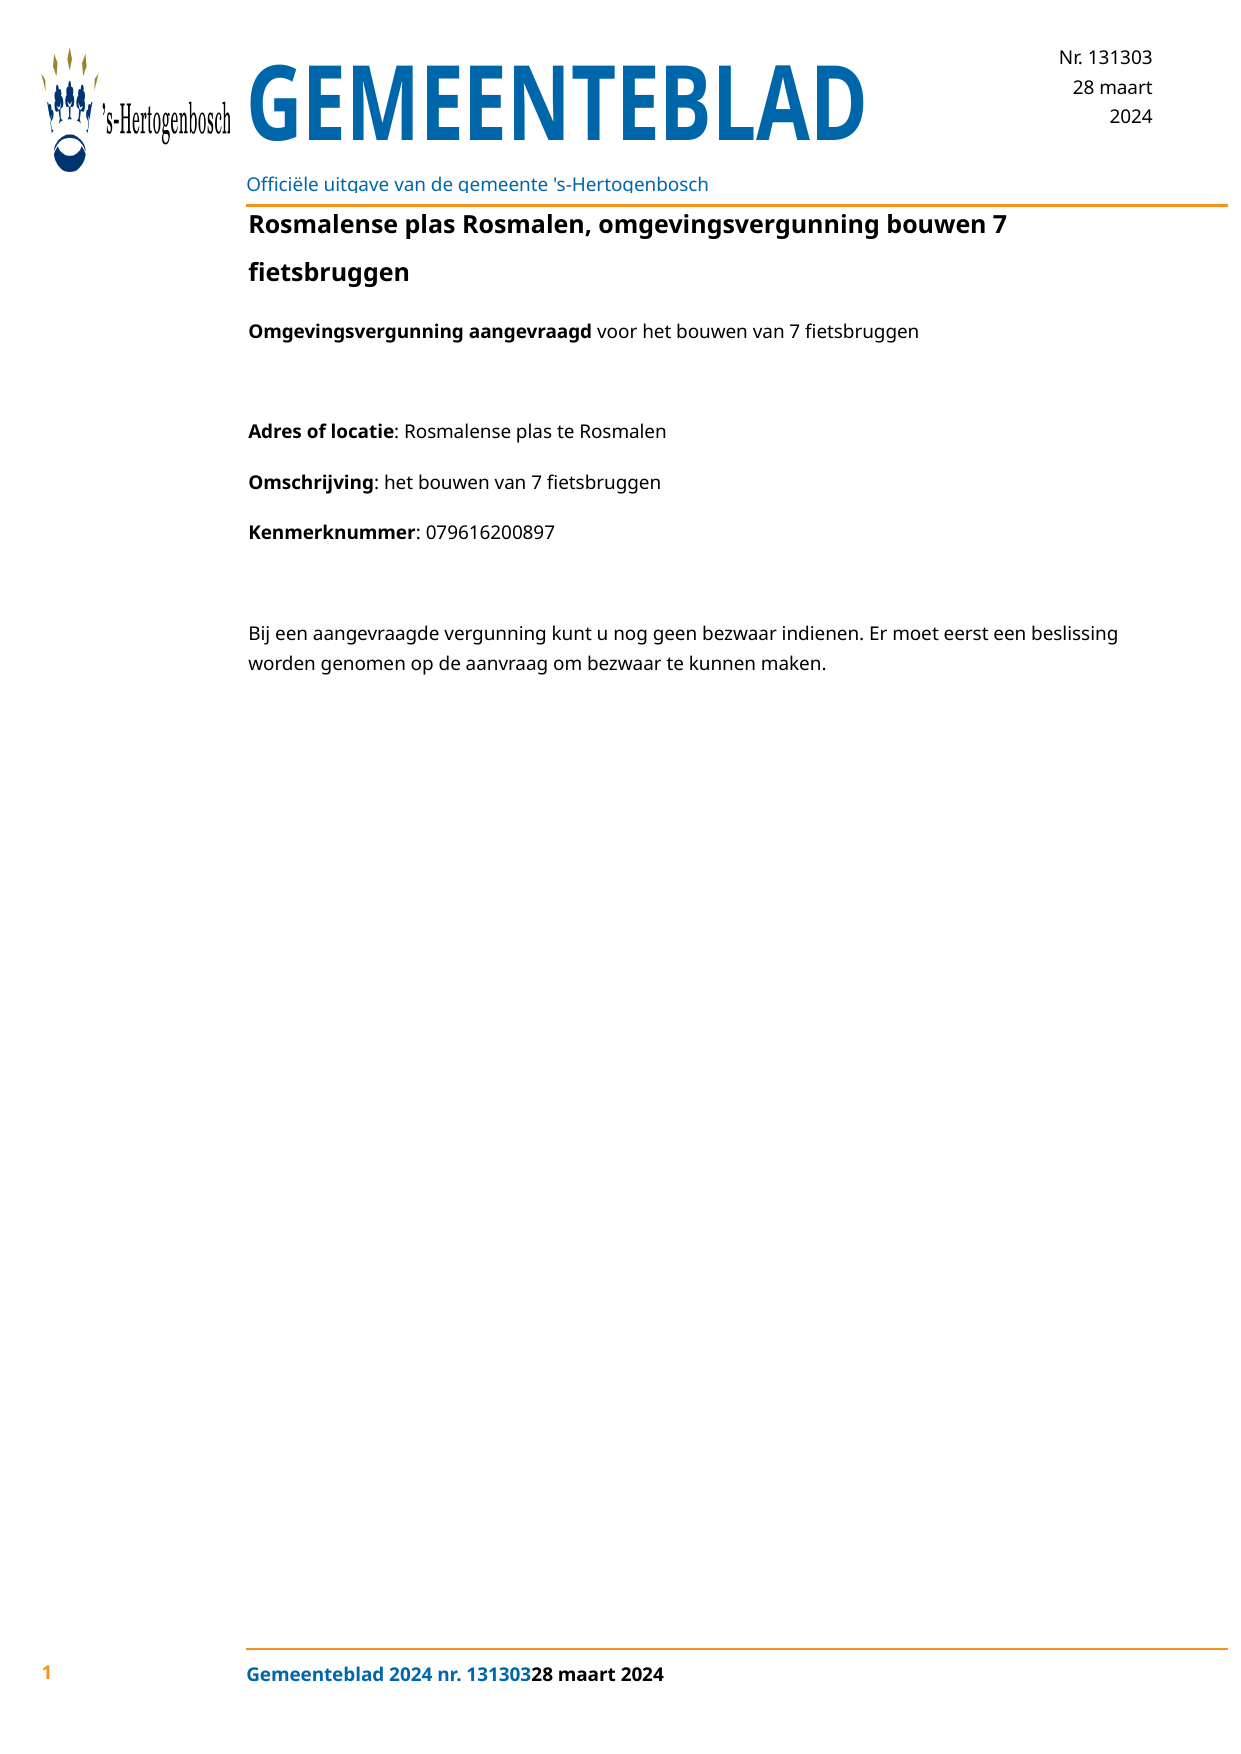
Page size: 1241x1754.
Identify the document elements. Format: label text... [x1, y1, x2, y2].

text Rosmalense plas Rosmalen, omgevingsvergunning bouwen 7 fietsbruggen [248, 207, 1152, 288]
picture [41, 47, 231, 172]
text Omschrijving: het bouwen van 7 fietsbruggen [248, 469, 1152, 495]
text Omgevingsvergunning aangevraagd voor het bouwen van 7 fietsbruggen [248, 318, 1152, 344]
text Bij een aangevraagde vergunning kunt u nog geen bezwaar indienen. Er moet eerst een beslissing worden genomen op de aanvraag om bezwaar te kunnen maken. [248, 620, 1152, 676]
text Kenmerknummer: 079616200897 [248, 519, 1152, 545]
text Adres of locatie: Rosmalense plas te Rosmalen [248, 419, 1152, 444]
